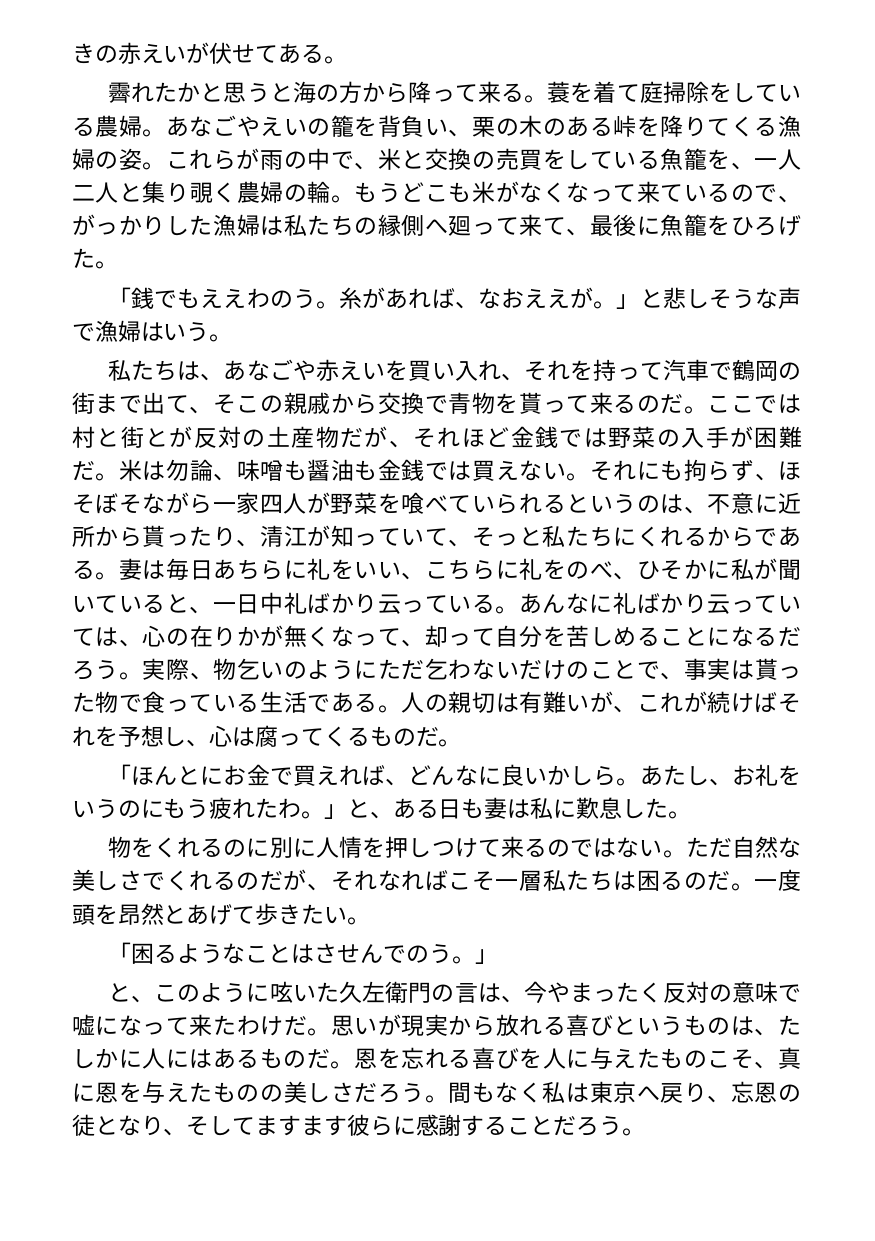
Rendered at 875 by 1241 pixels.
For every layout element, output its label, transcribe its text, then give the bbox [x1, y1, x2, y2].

text 私たちは、あなごや赤えいを買い入れ、それを持って汽車で鶴岡の街まで出て、そこの親戚から交換で青物を貰って来るのだ。ここでは村と街とが反対の土産物だが、それほど金銭では野菜の入手が困難だ。米は勿論、味噌も醤油も金銭では買えない。それにも拘らず、ほそぼそながら一家四人が野菜を喰べていられるというのは、不意に近所から貰ったり、清江が知っていて、そっと私たちにくれるからである。妻は毎日あちらに礼をいい、こちらに礼をのべ、ひそかに私が聞いていると、一日中礼ばかり云っている。あんなに礼ばかり云っていては、心の在りかが無くなって、却って自分を苦しめることになるだろう。実際、物乞いのようにただ乞わないだけのことで、事実は貰った物で食っている生活である。人の親切は有難いが、これが続けばそれを予想し、心は腐ってくるものだ。 [72, 353, 802, 752]
text と、このように呟いた久左衛門の言は、今やまったく反対の意味で嘘になって来たわけだ。思いが現実から放れる喜びというものは、たしかに人にはあるものだ。恩を忘れる喜びを人に与えたものこそ、真に恩を与えたものの美しさだろう。間もなく私は東京へ戻り、忘恩の徒となり、そしてますます彼らに感謝することだろう。 [72, 975, 802, 1141]
text 霽れたかと思うと海の方から降って来る。蓑を着て庭掃除をしている農婦。あなごやえいの籠を背負い、栗の木のある峠を降りてくる漁婦の姿。これらが雨の中で、米と交換の売買をしている魚籠を、一人二人と集り覗く農婦の輪。もうどこも米がなくなって来ているので、がっかりした漁婦は私たちの縁側へ廻って来て、最後に魚籠をひろげた。 [72, 75, 802, 274]
text 「銭でもええわのう。糸があれば、なおええが。」と悲しそうな声で漁婦はいう。 [72, 281, 802, 347]
text 物をくれるのに別に人情を押しつけて来るのではない。ただ自然な美しさでくれるのだが、それなればこそ一層私たちは困るのだ。一度頭を昂然とあげて歩きたい。 [72, 830, 802, 930]
text きの赤えいが伏せてある。 [72, 36, 802, 69]
text 「ほんとにお金で買えれば、どんなに良いかしら。あたし、お礼をいうのにもう疲れたわ。」と、ある日も妻は私に歎息した。 [72, 758, 802, 824]
text 「困るようなことはさせんでのう。」 [72, 936, 802, 969]
